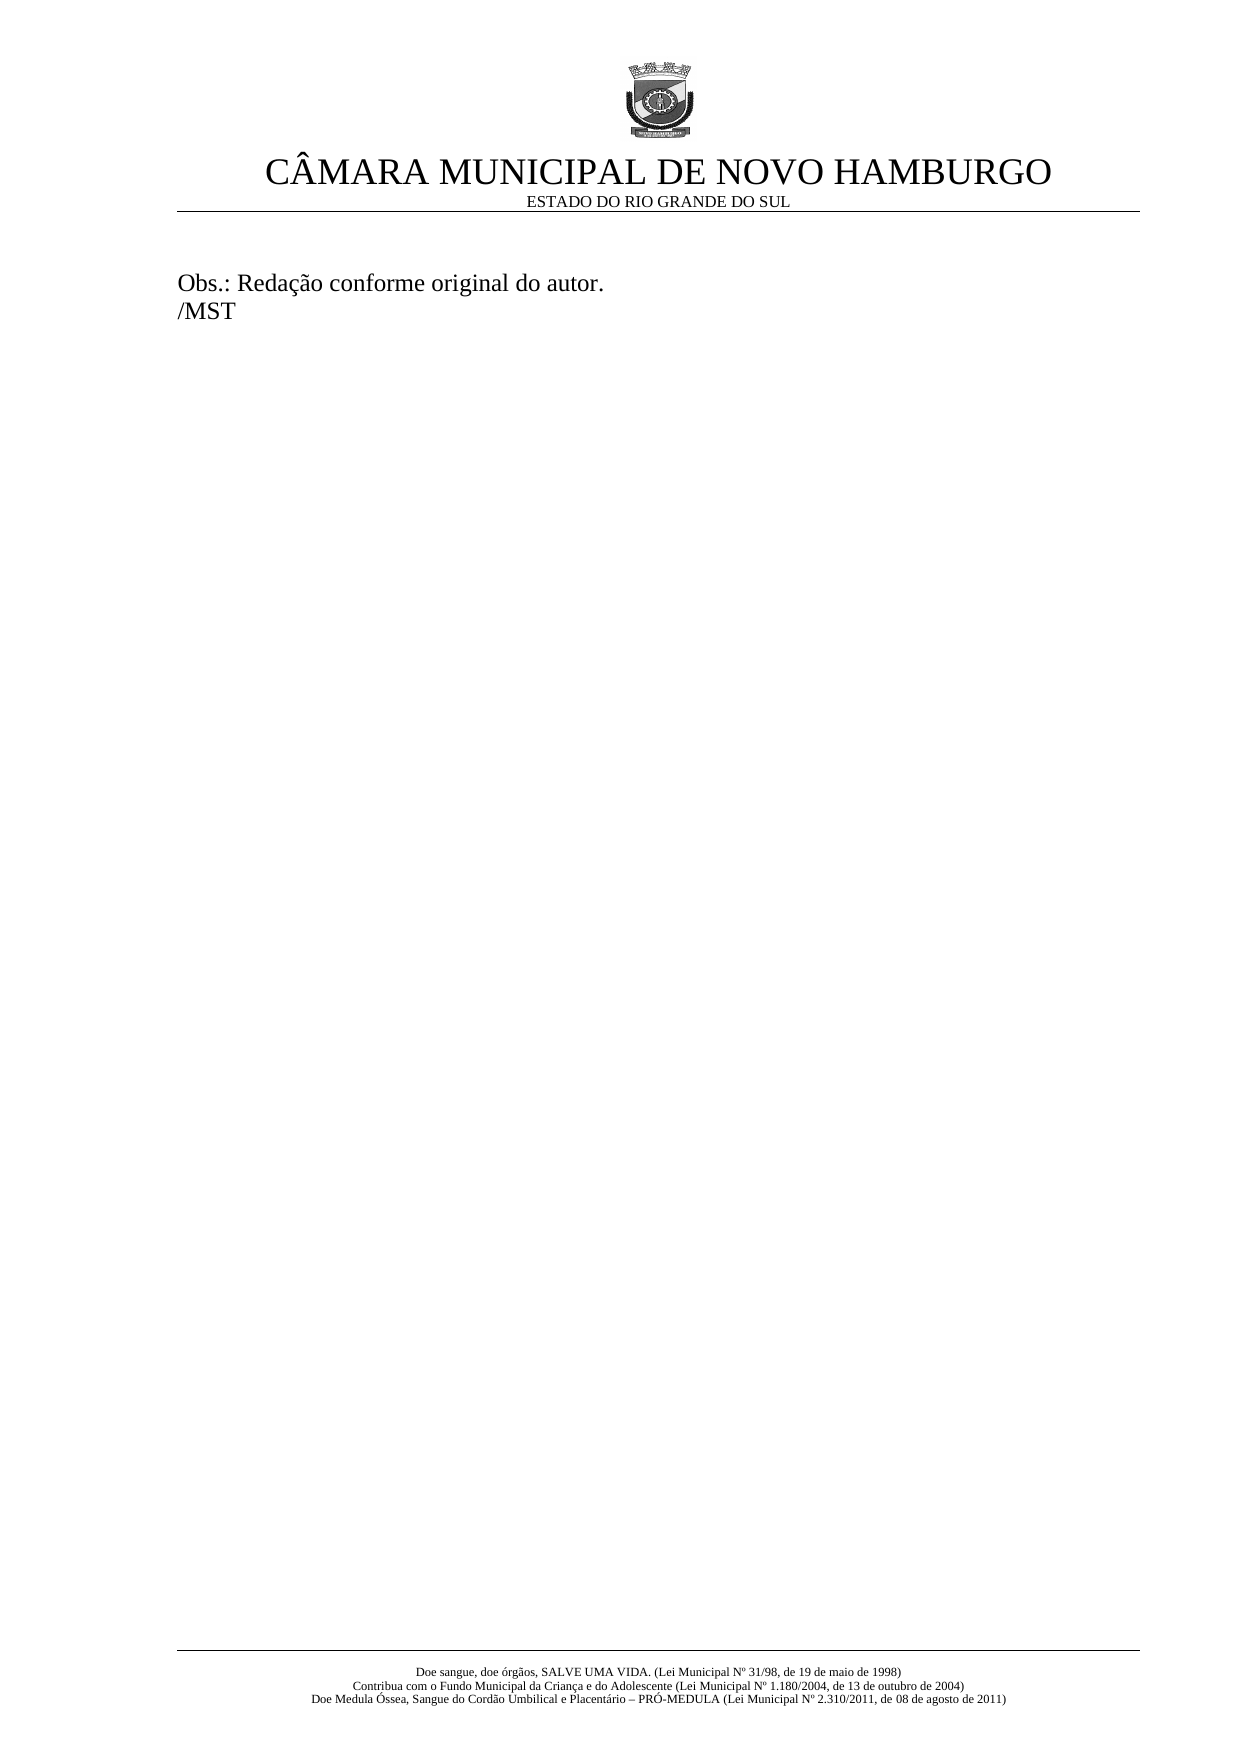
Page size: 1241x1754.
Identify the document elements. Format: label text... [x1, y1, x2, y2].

text Obs.: Redação conforme original do autor. [177, 269, 1140, 297]
text /MST [177, 297, 1140, 325]
